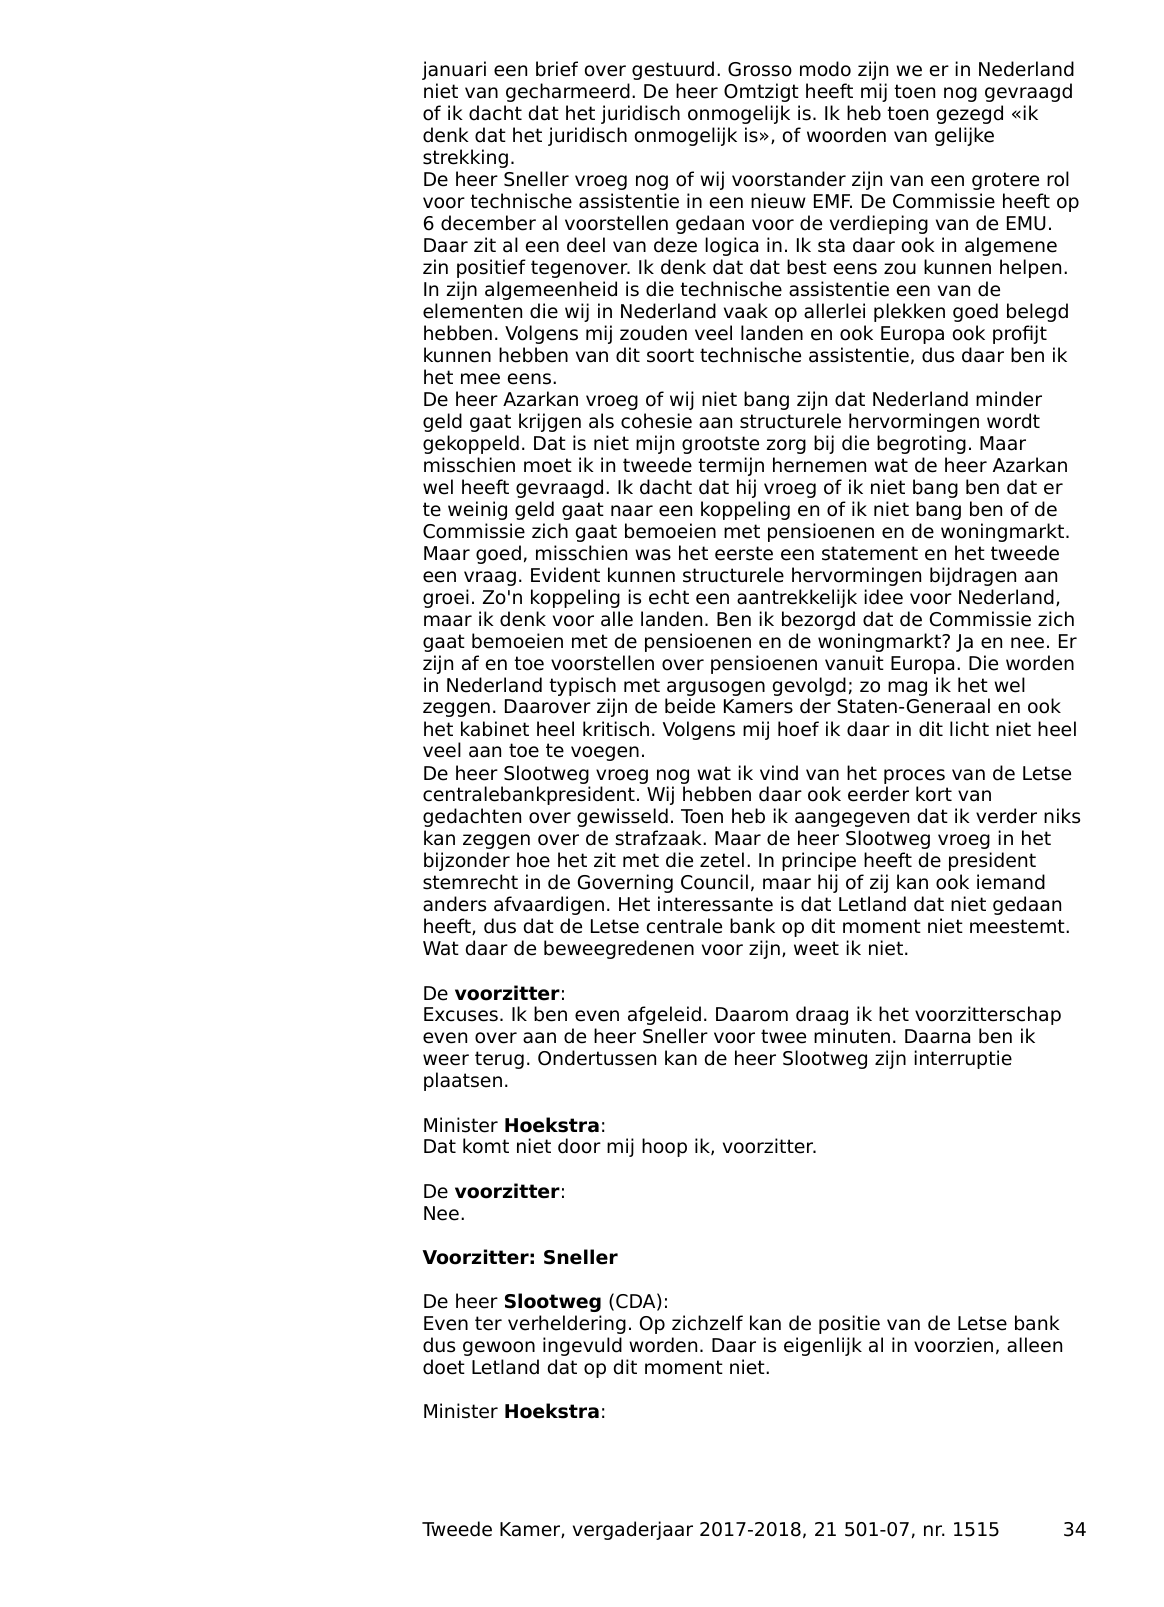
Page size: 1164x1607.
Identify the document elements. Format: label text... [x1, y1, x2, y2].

text De heer Sneller vroeg nog of wij voorstander zijn van een grotere rol voor technische assistentie in een nieuw EMF. De Commissie heeft op 6 december al voorstellen gedaan voor de verdieping van de EMU. Daar zit al een deel van deze logica in. Ik sta daar ook in algemene zin positief tegenover. Ik denk dat dat best eens zou kunnen helpen. In zijn algemeenheid is die technische assistentie een van de elementen die wij in Nederland vaak op allerlei plekken goed belegd hebben. Volgens mij zouden veel landen en ook Europa ook profijt kunnen hebben van dit soort technische assistentie, dus daar ben ik het mee eens. [422, 169, 1087, 389]
text Even ter verheldering. Op zichzelf kan de positie van de Letse bank dus gewoon ingevuld worden. Daar is eigenlijk al in voorzien, alleen doet Letland dat op dit moment niet. [422, 1313, 1087, 1379]
text Minister Hoekstra: [422, 1114, 1087, 1136]
text De heer Azarkan vroeg of wij niet bang zijn dat Nederland minder geld gaat krijgen als cohesie aan structurele hervormingen wordt gekoppeld. Dat is niet mijn grootste zorg bij die begroting. Maar misschien moet ik in tweede termijn hernemen wat de heer Azarkan wel heeft gevraagd. Ik dacht dat hij vroeg of ik niet bang ben dat er te weinig geld gaat naar een koppeling en of ik niet bang ben of de Commissie zich gaat bemoeien met pensioenen en de woningmarkt. Maar goed, misschien was het eerste een statement en het tweede een vraag. Evident kunnen structurele hervormingen bijdragen aan groei. Zo'n koppeling is echt een aantrekkelijk idee voor Nederland, maar ik denk voor alle landen. Ben ik bezorgd dat de Commissie zich gaat bemoeien met de pensioenen en de woningmarkt? Ja en nee. Er zijn af en toe voorstellen over pensioenen vanuit Europa. Die worden in Nederland typisch met argusogen gevolgd; zo mag ik het wel zeggen. Daarover zijn de beide Kamers der Staten-Generaal en ook het kabinet heel kritisch. Volgens mij hoef ik daar in dit licht niet heel veel aan toe te voegen. [422, 389, 1087, 762]
text Minister Hoekstra: [422, 1401, 1087, 1423]
text De voorzitter: [422, 1181, 1087, 1203]
text Voorzitter: Sneller [422, 1247, 1087, 1269]
text januari een brief over gestuurd. Grosso modo zijn we er in Nederland niet van gecharmeerd. De heer Omtzigt heeft mij toen nog gevraagd of ik dacht dat het juridisch onmogelijk is. Ik heb toen gezegd «ik denk dat het juridisch onmogelijk is», of woorden van gelijke strekking. [422, 59, 1087, 169]
text De voorzitter: [422, 982, 1087, 1004]
text De heer Slootweg vroeg nog wat ik vind van het proces van de Letse centralebankpresident. Wij hebben daar ook eerder kort van gedachten over gewisseld. Toen heb ik aangegeven dat ik verder niks kan zeggen over de strafzaak. Maar de heer Slootweg vroeg in het bijzonder hoe het zit met die zetel. In principe heeft de president stemrecht in de Governing Council, maar hij of zij kan ook iemand anders afvaardigen. Het interessante is dat Letland dat niet gedaan heeft, dus dat de Letse centrale bank op dit moment niet meestemt. Wat daar de beweegredenen voor zijn, weet ik niet. [422, 762, 1087, 960]
text Excuses. Ik ben even afgeleid. Daarom draag ik het voorzitterschap even over aan de heer Sneller voor twee minuten. Daarna ben ik weer terug. Ondertussen kan de heer Slootweg zijn interruptie plaatsen. [422, 1004, 1087, 1092]
text Nee. [422, 1203, 1087, 1224]
text De heer Slootweg (CDA): [422, 1291, 1087, 1313]
text Dat komt niet door mij hoop ik, voorzitter. [422, 1136, 1087, 1158]
